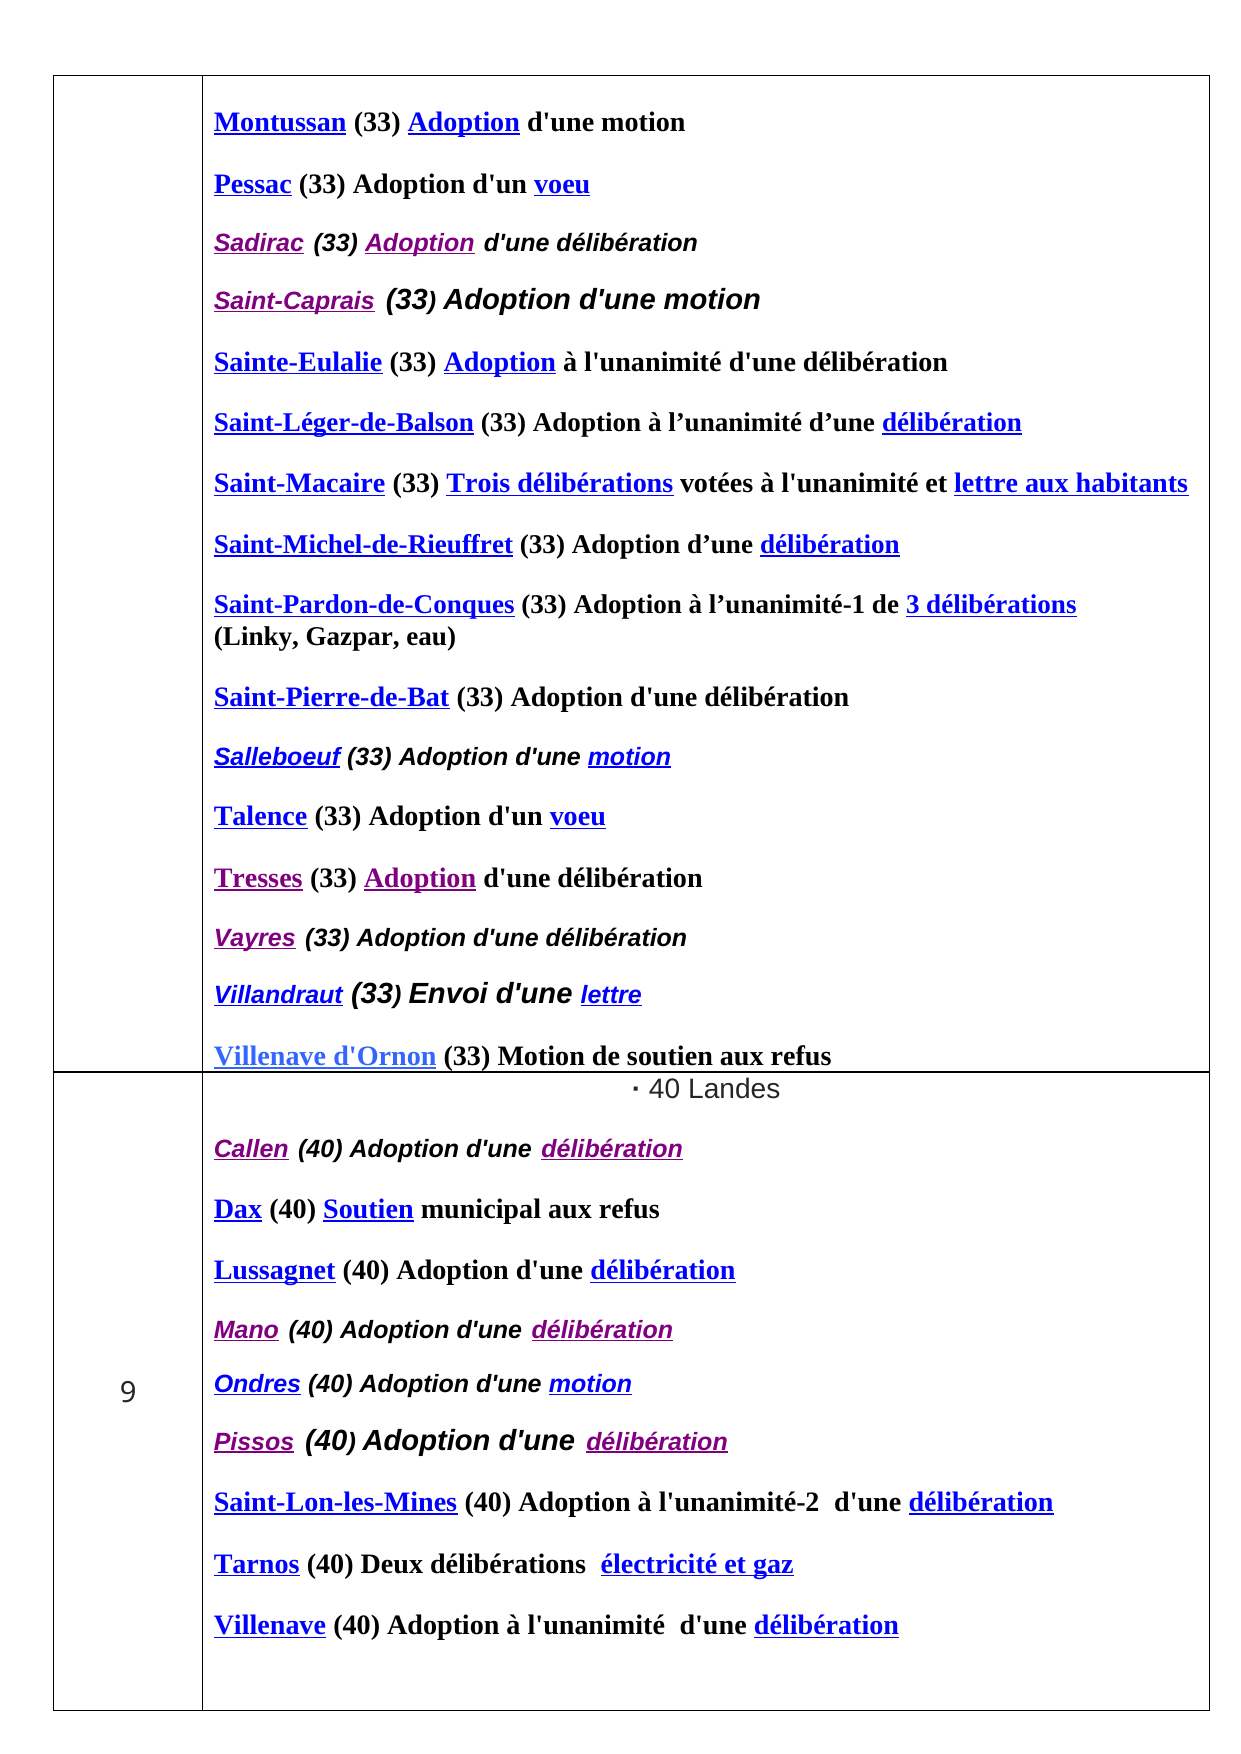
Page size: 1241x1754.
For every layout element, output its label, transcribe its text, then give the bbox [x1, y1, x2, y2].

table_cell Montussan (33) Adoption d'une motion Pessac (33) Adoption d'un voeu Sadirac (33) Adoption d'une délibération Saint-Caprais (33) Adoption d'une motion Sainte-Eulalie (33) Adoption à l'unanimité d'une délibération Saint-Léger-de-Balson (33) Adoption à l’unanimité d’une délibération Saint-Macaire (33) Trois délibérations votées à l'unanimité et lettre aux habitants Saint-Michel-de-Rieuffret (33) Adoption d’une délibération Saint-Pardon-de-Conques (33) Adoption à l’unanimité-1 de 3 délibérations (Linky, Gazpar, eau) Saint-Pierre-de-Bat (33) Adoption d'une délibération Salleboeuf (33) Adoption d'une motion Talence (33) Adoption d'un voeu Tresses (33) Adoption d'une délibération Vayres (33) Adoption d'une délibération Villandraut (33) Envoi d'une lettre Villenave d'Ornon (33) Motion de soutien aux refus [203, 76, 1209, 1071]
table_cell [54, 76, 202, 1071]
table_cell 9 [54, 1073, 202, 1710]
table_cell · 40 Landes Callen (40) Adoption d'une délibération Dax (40) Soutien municipal aux refus Lussagnet (40) Adoption d'une délibération Mano (40) Adoption d'une délibération Ondres (40) Adoption d'une motion Pissos (40) Adoption d'une délibération Saint-Lon-les-Mines (40) Adoption à l'unanimité-2 d'une délibération Tarnos (40) Deux délibérations électricité et gaz Villenave (40) Adoption à l'unanimité d'une délibération [203, 1073, 1209, 1710]
